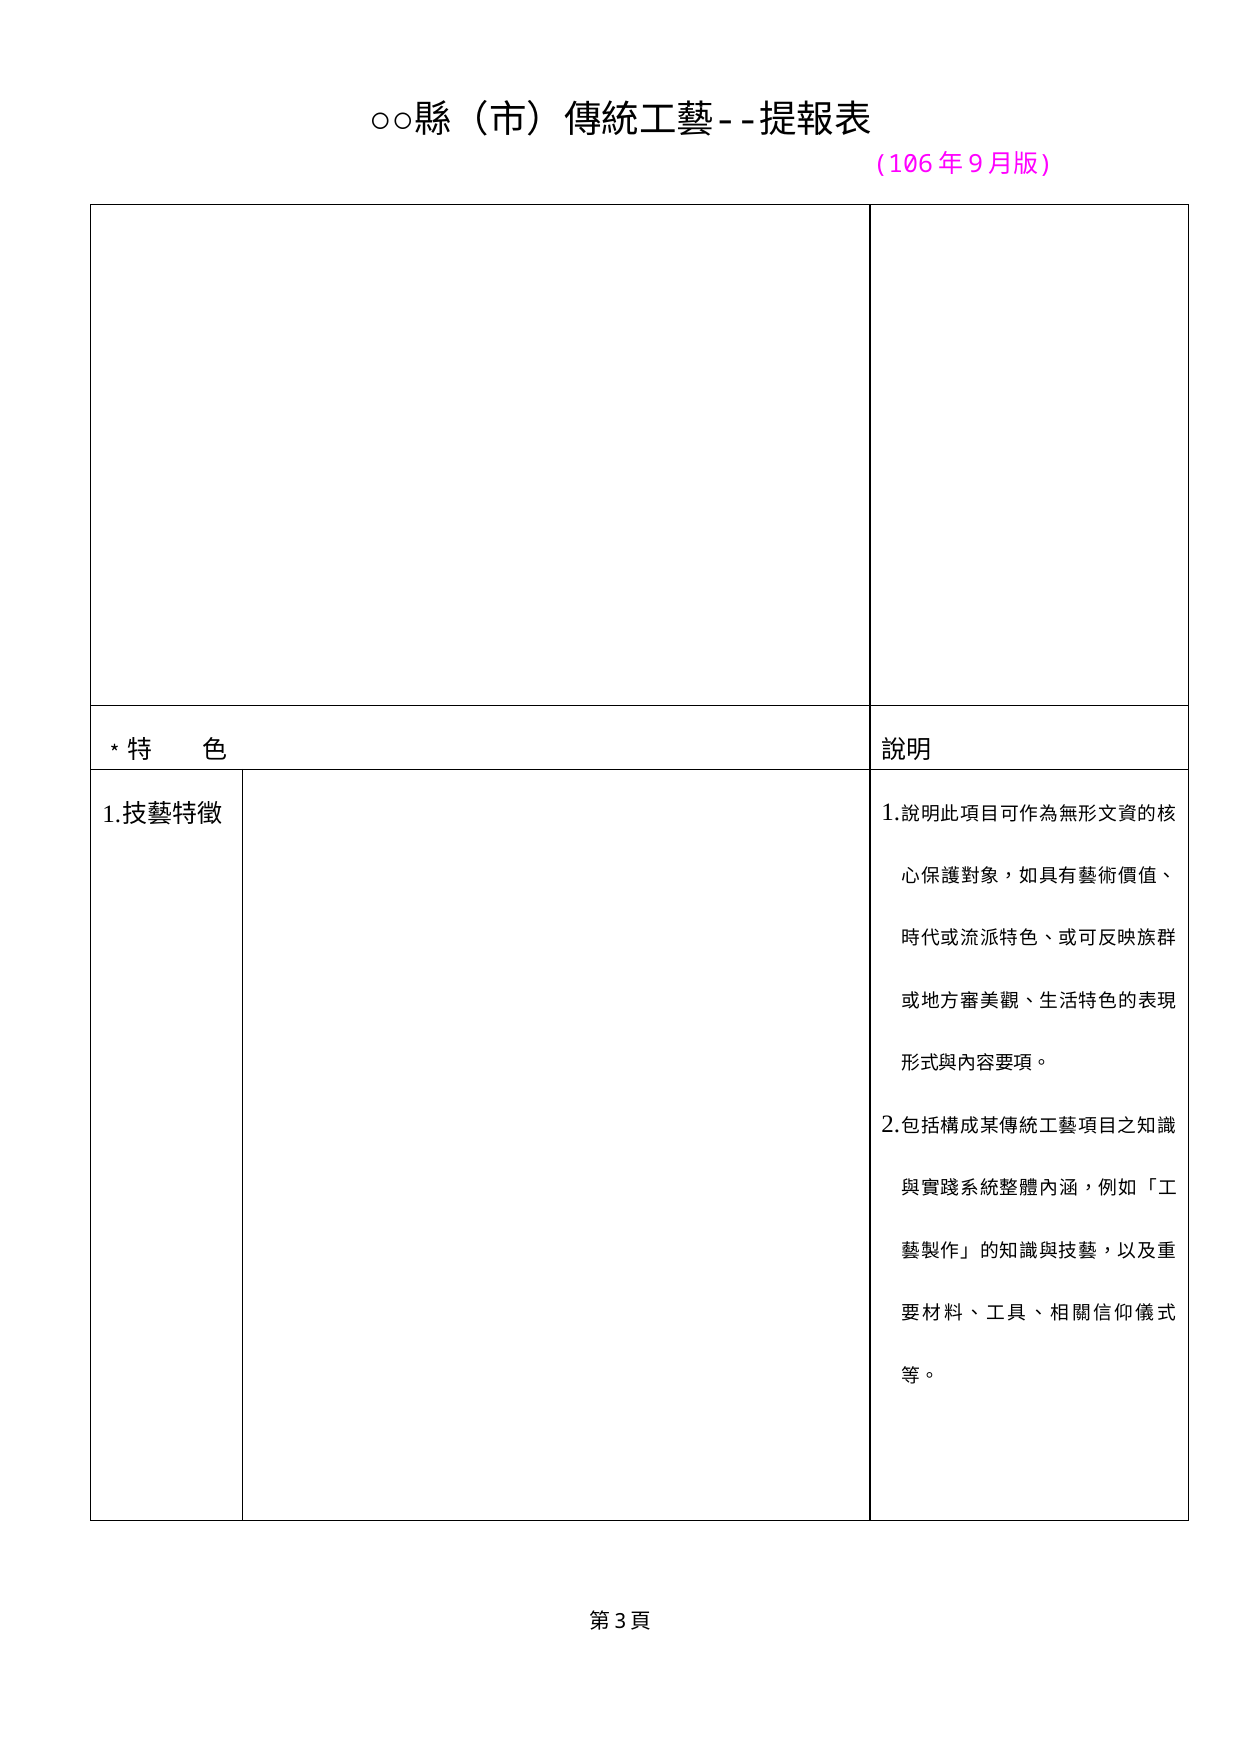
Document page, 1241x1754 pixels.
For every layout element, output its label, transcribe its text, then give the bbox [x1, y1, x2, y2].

table_cell 說明 [871, 706, 1188, 769]
table_cell 說明此項目可作為無形文資的核心保護對象，如具有藝術價值、時代或流派特色、或可反映族群或地方審美觀、生活特色的表現形式與內容要項。 包括構成某傳統工藝項目之知識與實踐系統整體內涵，例如「工藝製作」的知識與技藝，以及重要材料、工具、相關信仰儀式等。 [871, 770, 1188, 1520]
table_cell 技藝特徵 [91, 770, 242, 1520]
table_cell ﹡特 色 [91, 706, 869, 769]
table_cell [871, 205, 1188, 705]
table_cell [91, 205, 869, 705]
table_cell [243, 770, 869, 1520]
